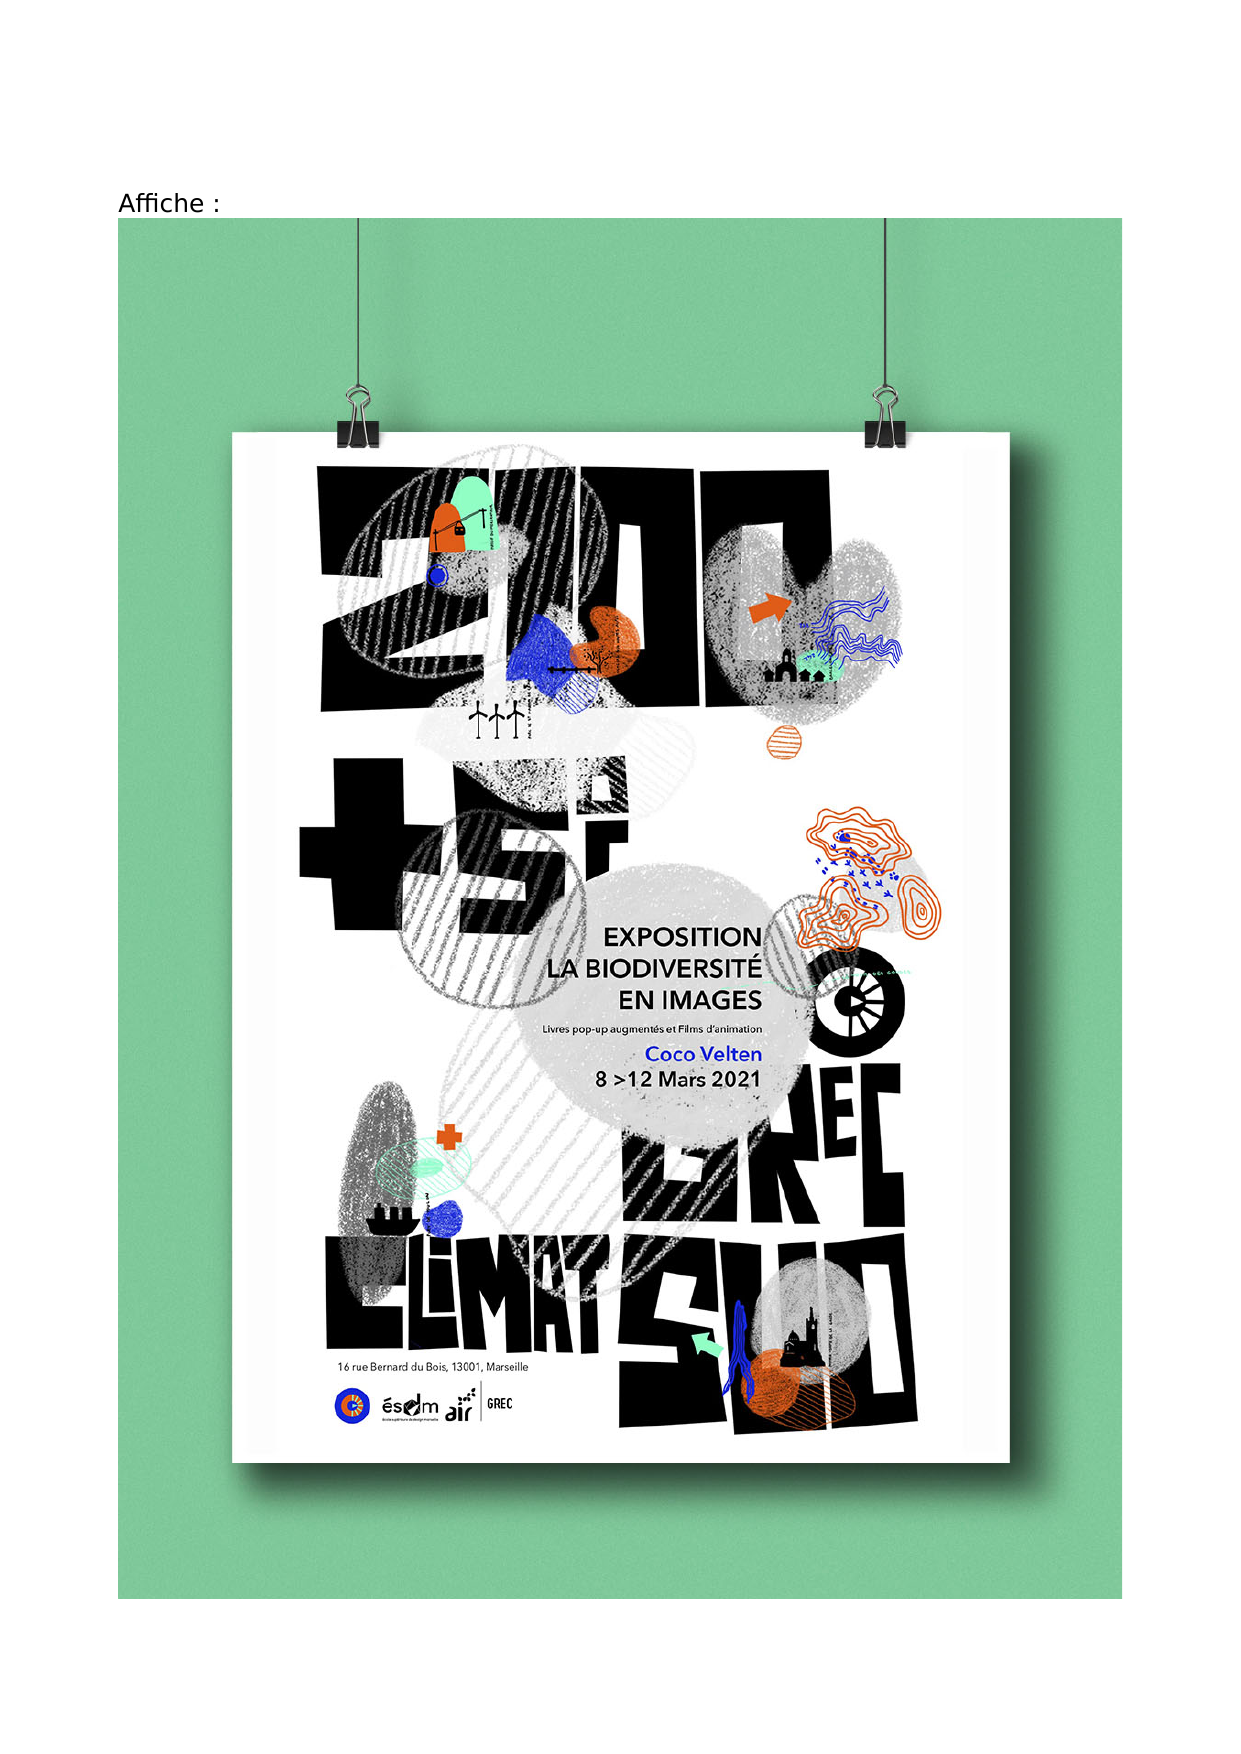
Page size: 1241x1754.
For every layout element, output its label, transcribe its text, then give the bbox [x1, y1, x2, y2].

picture [118, 218, 1123, 1599]
text Affiche : [118, 189, 1122, 218]
